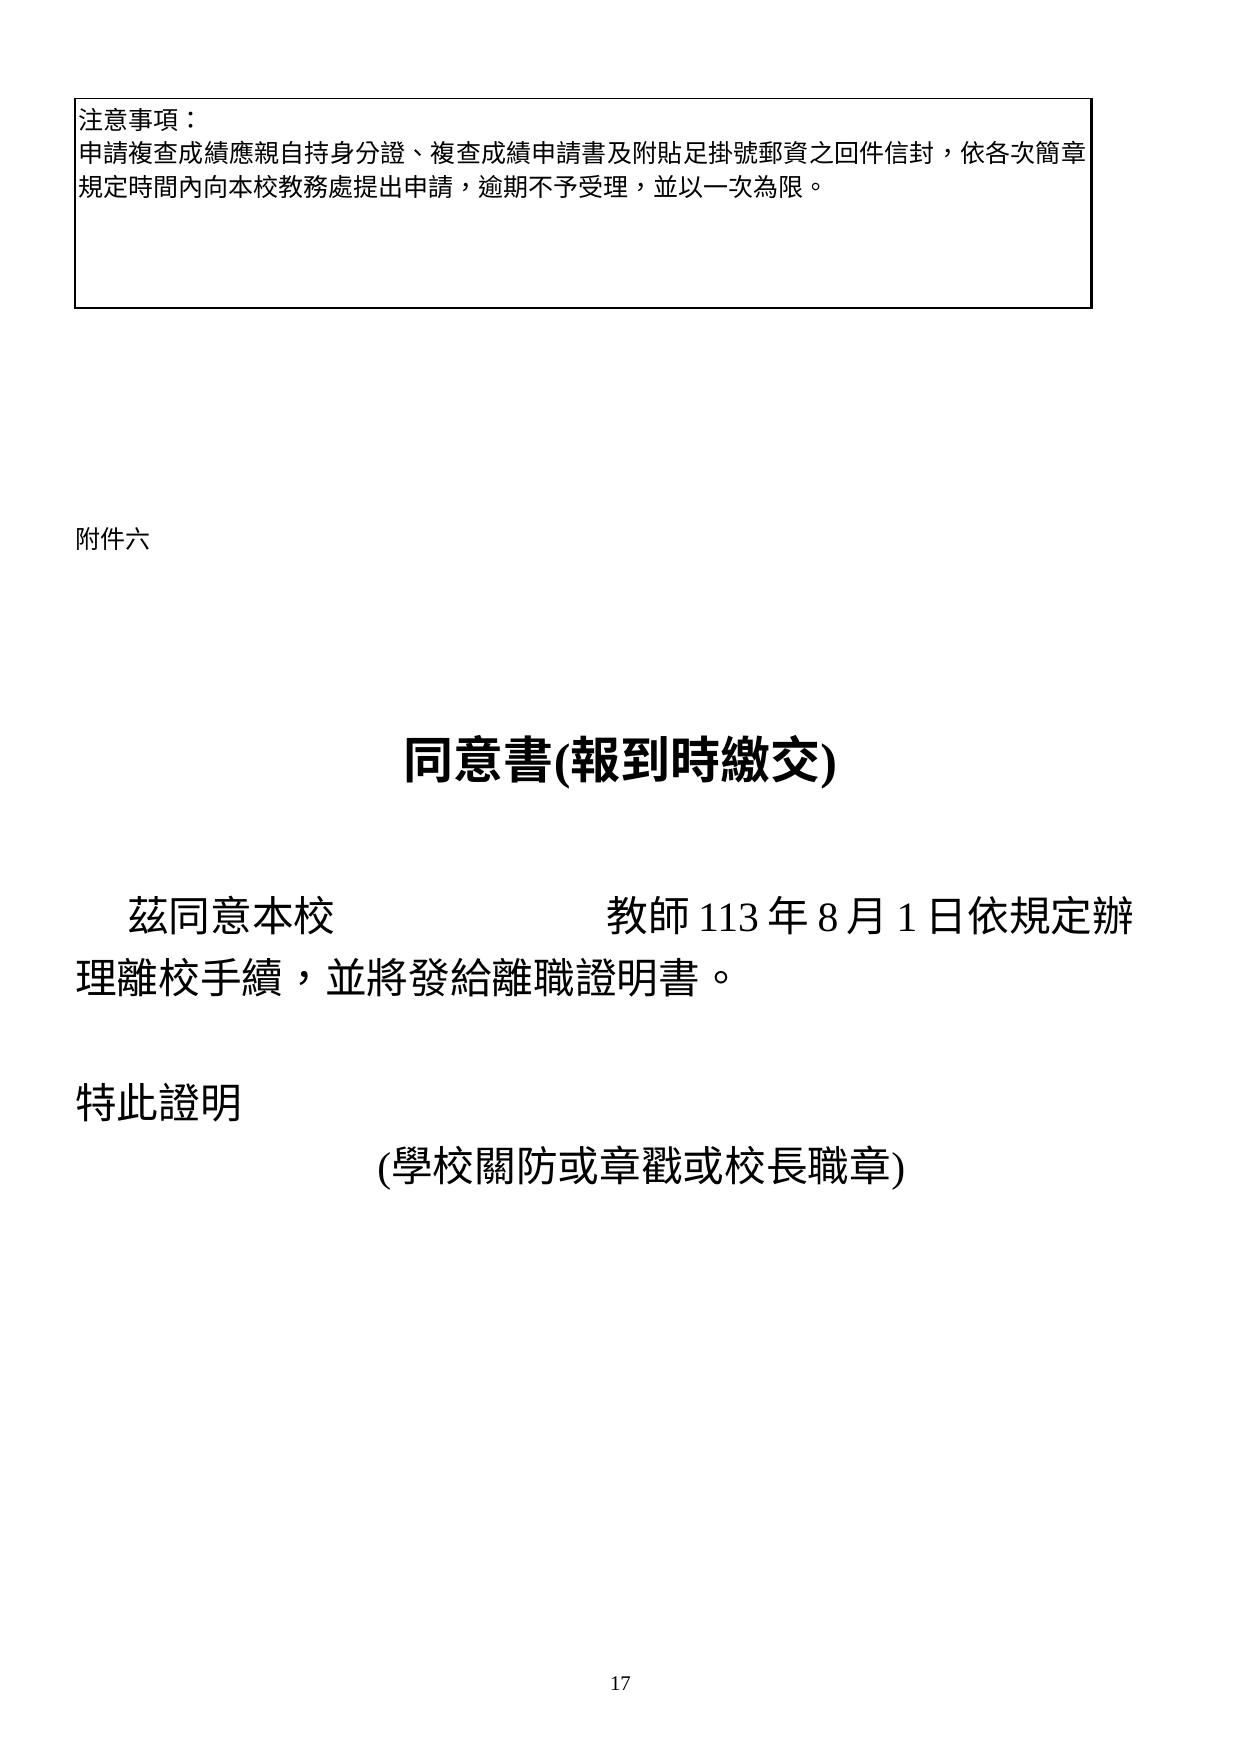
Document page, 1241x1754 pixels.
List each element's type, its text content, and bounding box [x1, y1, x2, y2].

table_cell 注意事項： 申請複查成績應親自持身分證、複查成績申請書及附貼足掛號郵資之回件信封，依各次簡章規定時間內向本校教務處提出申請，逾期不予受理，並以一次為限。 [76, 99, 1090, 307]
text (學校關防或章戳或校長職章) [75, 1121, 1165, 1184]
text 附件六 [75, 496, 1165, 559]
text 特此證明 [75, 1059, 1165, 1121]
text 茲同意本校 教師113年8月1日依規定辦理離校手續，並將發給離職證明書。 [75, 871, 1165, 996]
text 同意書(報到時繳交) [75, 684, 1165, 809]
